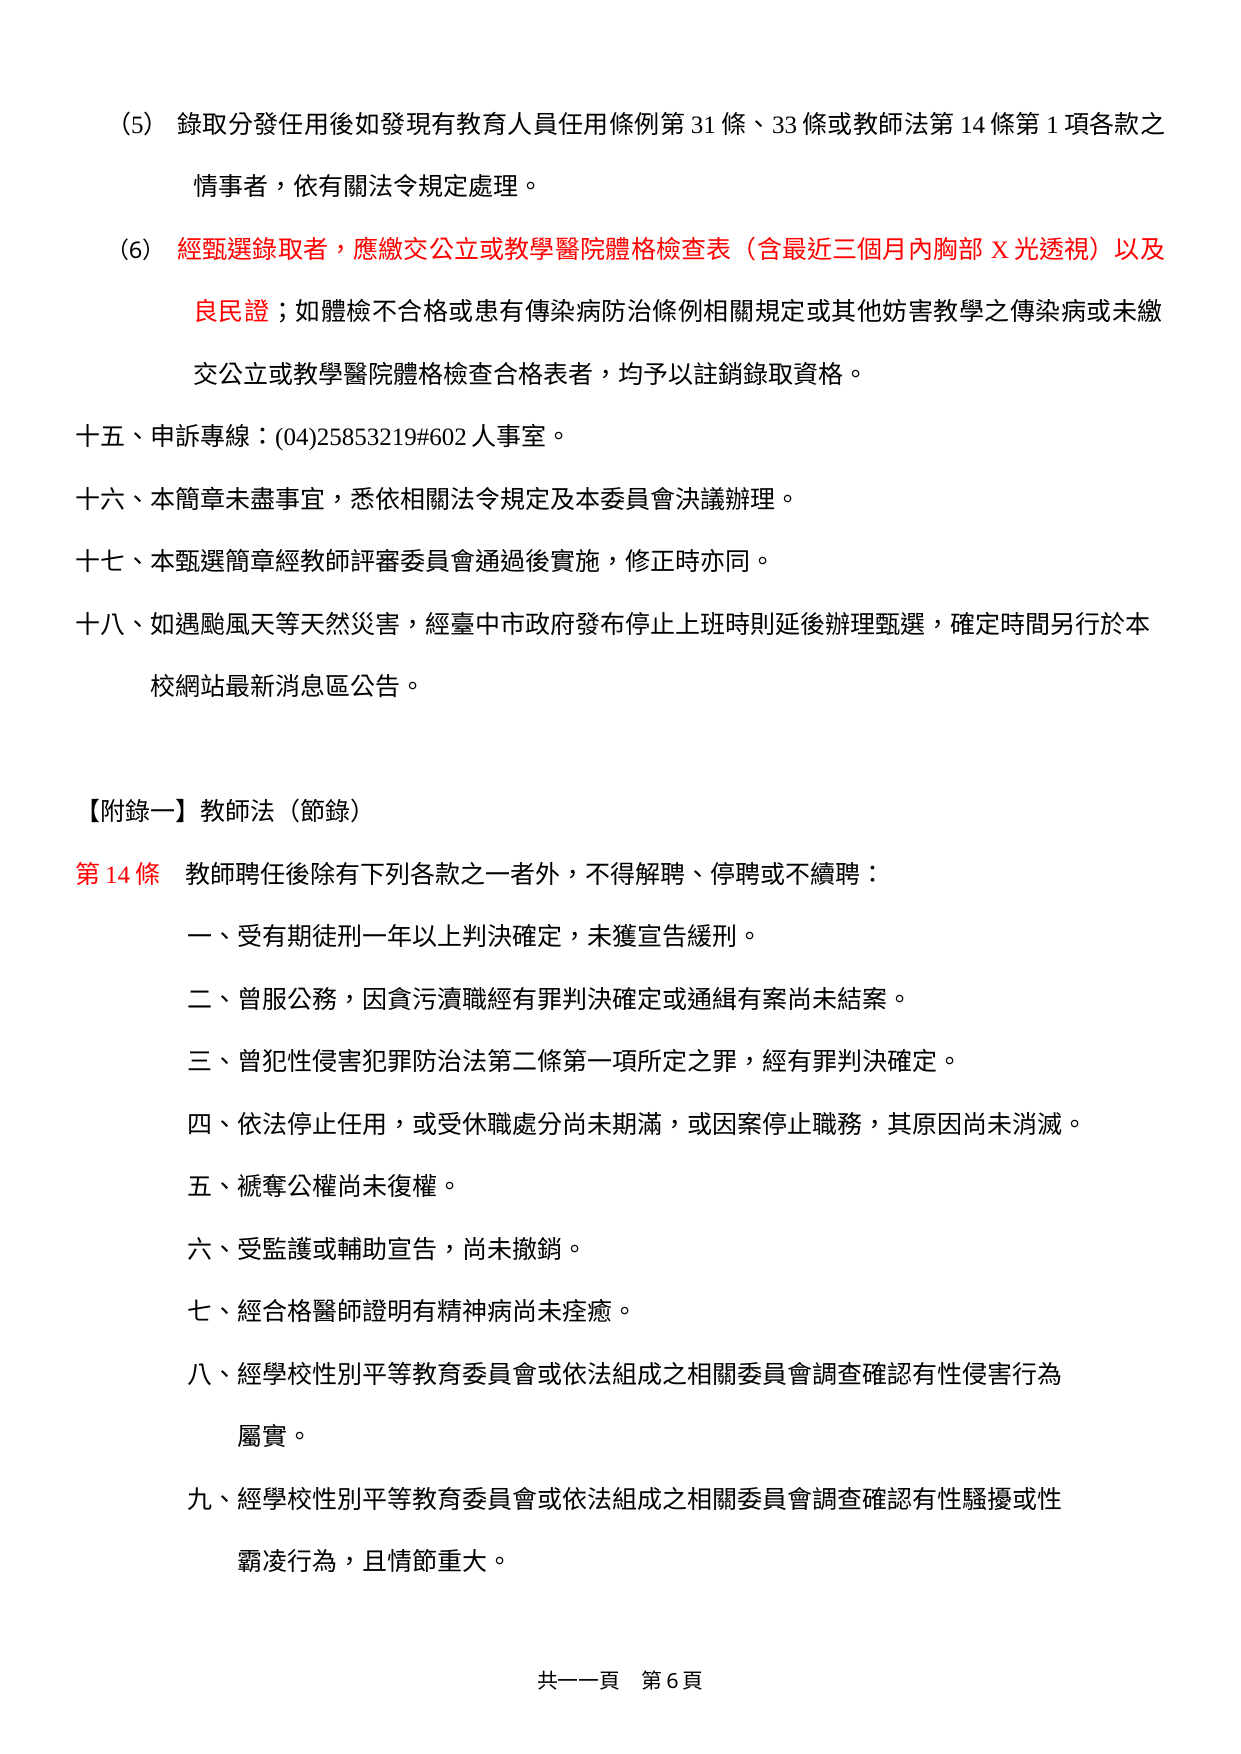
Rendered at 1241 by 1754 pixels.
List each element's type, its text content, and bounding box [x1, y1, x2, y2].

text 十六、本簡章未盡事宜，悉依相關法令規定及本委員會決議辦理。 [75, 456, 1165, 518]
text 七、經合格醫師證明有精神病尚未痊癒。 [75, 1268, 1165, 1331]
text 四、依法停止任用，或受休職處分尚未期滿，或因案停止職務，其原因尚未消滅。 [75, 1081, 1165, 1143]
text 八、經學校性別平等教育委員會或依法組成之相關委員會調查確認有性侵害行為 屬實。 [187, 1331, 1165, 1456]
text 【附錄一】教師法（節錄） [75, 768, 1165, 831]
text 三、曾犯性侵害犯罪防治法第二條第一項所定之罪，經有罪判決確定。 [75, 1018, 1165, 1081]
text 二、曾服公務，因貪污瀆職經有罪判決確定或通緝有案尚未結案。 [75, 956, 1165, 1018]
text 一、受有期徒刑一年以上判決確定，未獲宣告緩刑。 [75, 893, 1165, 956]
text 第14條 教師聘任後除有下列各款之一者外，不得解聘、停聘或不續聘： [75, 831, 1165, 893]
text 六、受監護或輔助宣告，尚未撤銷。 [75, 1206, 1165, 1268]
text 十七、本甄選簡章經教師評審委員會通過後實施，修正時亦同。 [75, 518, 1165, 581]
text 十五、申訴專線：(04)25853219#602人事室。 [75, 393, 1165, 456]
list 錄取分發任用後如發現有教育人員任用條例第31條、33條或教師法第14條第1項各款之情事者，依有關法令規定處理。 [106, 81, 1165, 206]
list 經甄選錄取者，應繳交公立或教學醫院體格檢查表（含最近三個月內胸部X光透視）以及良民證；如體檢不合格或患有傳染病防治條例相關規定或其他妨害教學之傳染病或未繳交公立或教學醫院體格檢查合格表者，均予以註銷錄取資格。 [106, 206, 1165, 393]
text 九、經學校性別平等教育委員會或依法組成之相關委員會調查確認有性騷擾或性 霸凌行為，且情節重大。 [187, 1456, 1165, 1581]
text 十八、如遇颱風天等天然災害，經臺中市政府發布停止上班時則延後辦理甄選，確定時間另行於本校網站最新消息區公告。 [75, 581, 1165, 706]
text 五、褫奪公權尚未復權。 [75, 1143, 1165, 1206]
